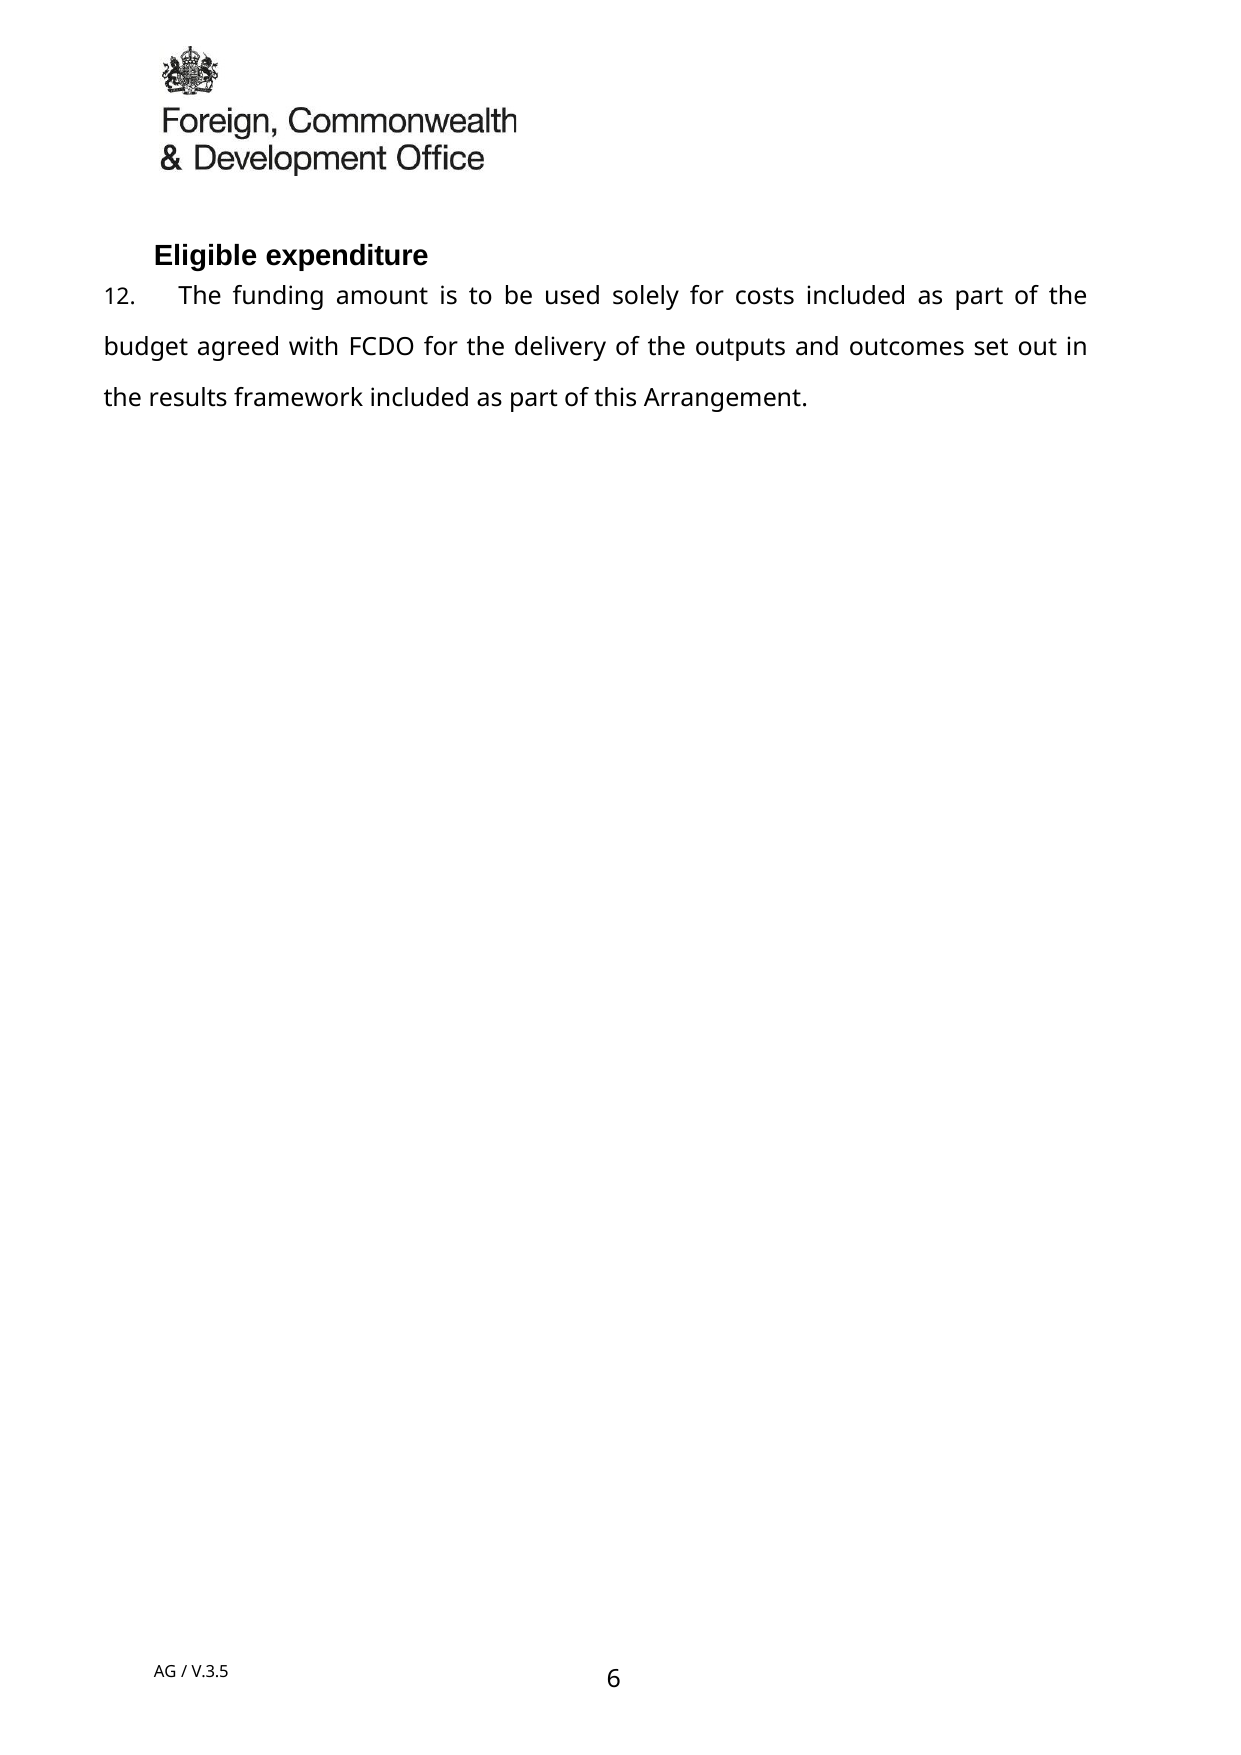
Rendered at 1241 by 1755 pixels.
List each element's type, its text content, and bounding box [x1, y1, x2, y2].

subtitle Eligible expenditure [153, 238, 1137, 271]
list The funding amount is to be used solely for costs included as part of the budget agreed with FCDO for the delivery of the outputs and outcomes set out in the results framework included as part of this Arrangement. [103, 278, 1088, 414]
